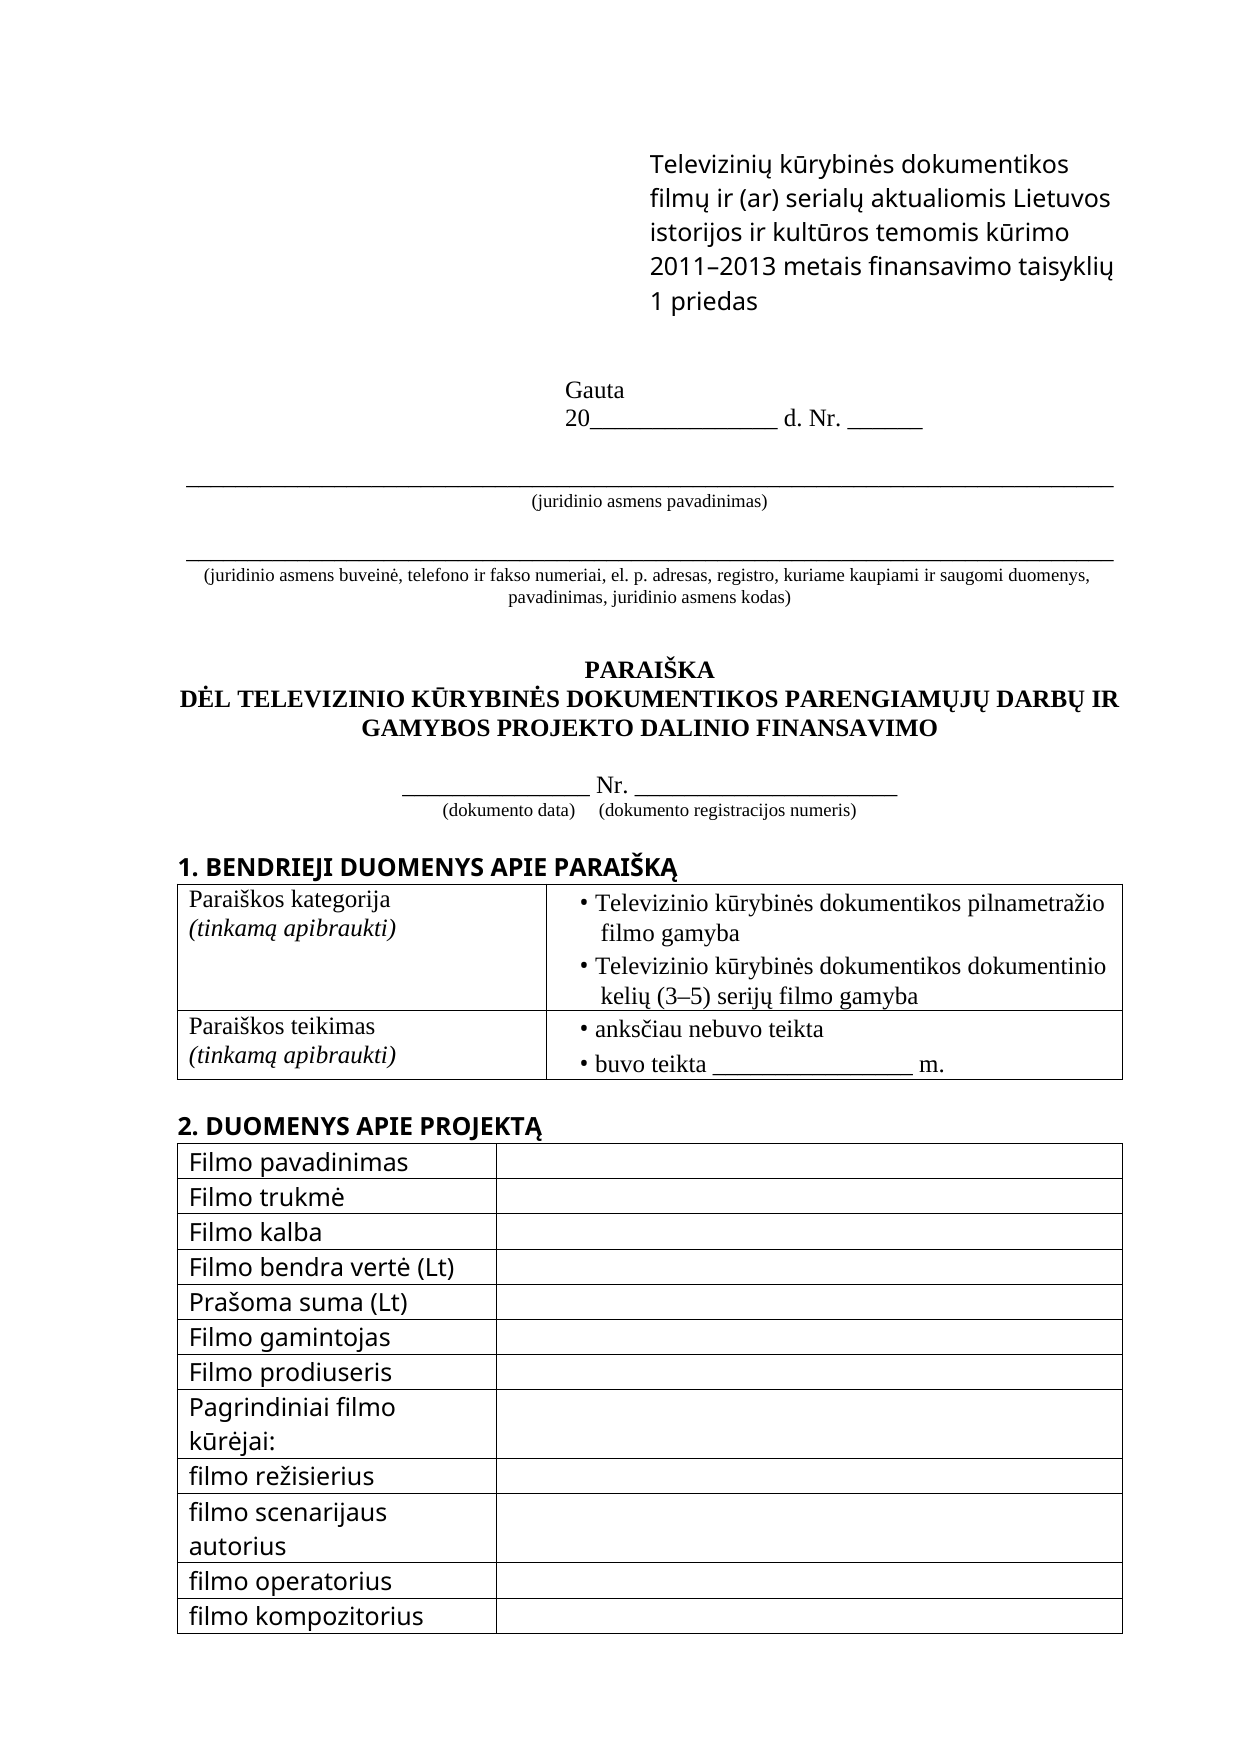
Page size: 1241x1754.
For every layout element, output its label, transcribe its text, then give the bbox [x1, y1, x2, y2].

table_cell [497, 1320, 1122, 1354]
table_cell filmo scenarijaus autorius [178, 1494, 496, 1562]
text Televizinių kūrybinės dokumentikos filmų ir (ar) serialų aktualiomis Lietuvos istorijos ir kultūros temomis kūrimo 2011–2013 metais finansavimo taisyklių [649, 147, 1122, 283]
table_cell Filmo trukmė [178, 1179, 496, 1213]
table_cell [497, 1494, 1122, 1562]
text PARAIŠKA [177, 655, 1122, 684]
table_cell Filmo bendra vertė (Lt) [178, 1250, 496, 1283]
text 1 priedas [649, 283, 1122, 317]
table_header • Televizinio kūrybinės dokumentikos pilnametražio filmo gamyba • Televizinio kūrybinės dokumentikos dokumentinio kelių (3–5) serijų filmo gamyba [547, 885, 1122, 1010]
table_cell Filmo prodiuseris [178, 1355, 496, 1389]
text (dokumento data) (dokumento registracijos numeris) [177, 799, 1122, 821]
text 20_______________ d. Nr. ______ [565, 403, 1122, 432]
table_cell Filmo gamintojas [178, 1320, 496, 1354]
table_header Paraiškos kategorija (tinkamą apibraukti) [178, 885, 546, 1010]
text pavadinimas, juridinio asmens kodas) [177, 586, 1122, 607]
table_cell filmo operatorius [178, 1563, 496, 1597]
table_cell [497, 1459, 1122, 1493]
text 2. DUOMENYS APIE PROJEKTĄ [177, 1109, 1122, 1143]
text (juridinio asmens pavadinimas) [177, 490, 1122, 511]
text _ [177, 461, 1122, 490]
table_cell [497, 1214, 1122, 1248]
text _ [177, 535, 1122, 564]
text 1. BENDRIEJI DUOMENYS APIE PARAIŠKĄ [177, 849, 1122, 883]
table_cell [497, 1250, 1122, 1283]
text Gauta [565, 375, 1122, 403]
table_cell filmo režisierius [178, 1459, 496, 1493]
table_cell Filmo kalba [178, 1214, 496, 1248]
text (juridinio asmens buveinė, telefono ir fakso numeriai, el. p. adresas, registro, kuriame kaupiami ir saugomi duomenys, [177, 564, 1122, 586]
text _______________ Nr. _____________________ [177, 770, 1122, 799]
table_cell [497, 1390, 1122, 1458]
table_cell [497, 1355, 1122, 1389]
table_cell • anksčiau nebuvo teikta • buvo teikta ________________ m. [547, 1011, 1122, 1079]
table_cell Pagrindiniai filmo kūrėjai: [178, 1390, 496, 1458]
table_header [497, 1144, 1122, 1178]
table_cell [497, 1563, 1122, 1597]
table_cell [497, 1285, 1122, 1319]
table_cell [497, 1599, 1122, 1632]
text DĖL TELEVIZINIO KŪRYBINĖS DOKUMENTIKOS PARENGIAMŲJŲ DARBŲ IR GAMYBOS PROJEKTO DALINIO FINANSAVIMO [177, 684, 1122, 742]
table_cell Paraiškos teikimas (tinkamą apibraukti) [178, 1011, 546, 1079]
table_cell Prašoma suma (Lt) [178, 1285, 496, 1319]
table_cell filmo kompozitorius [178, 1599, 496, 1632]
table_header Filmo pavadinimas [178, 1144, 496, 1178]
table_cell [497, 1179, 1122, 1213]
